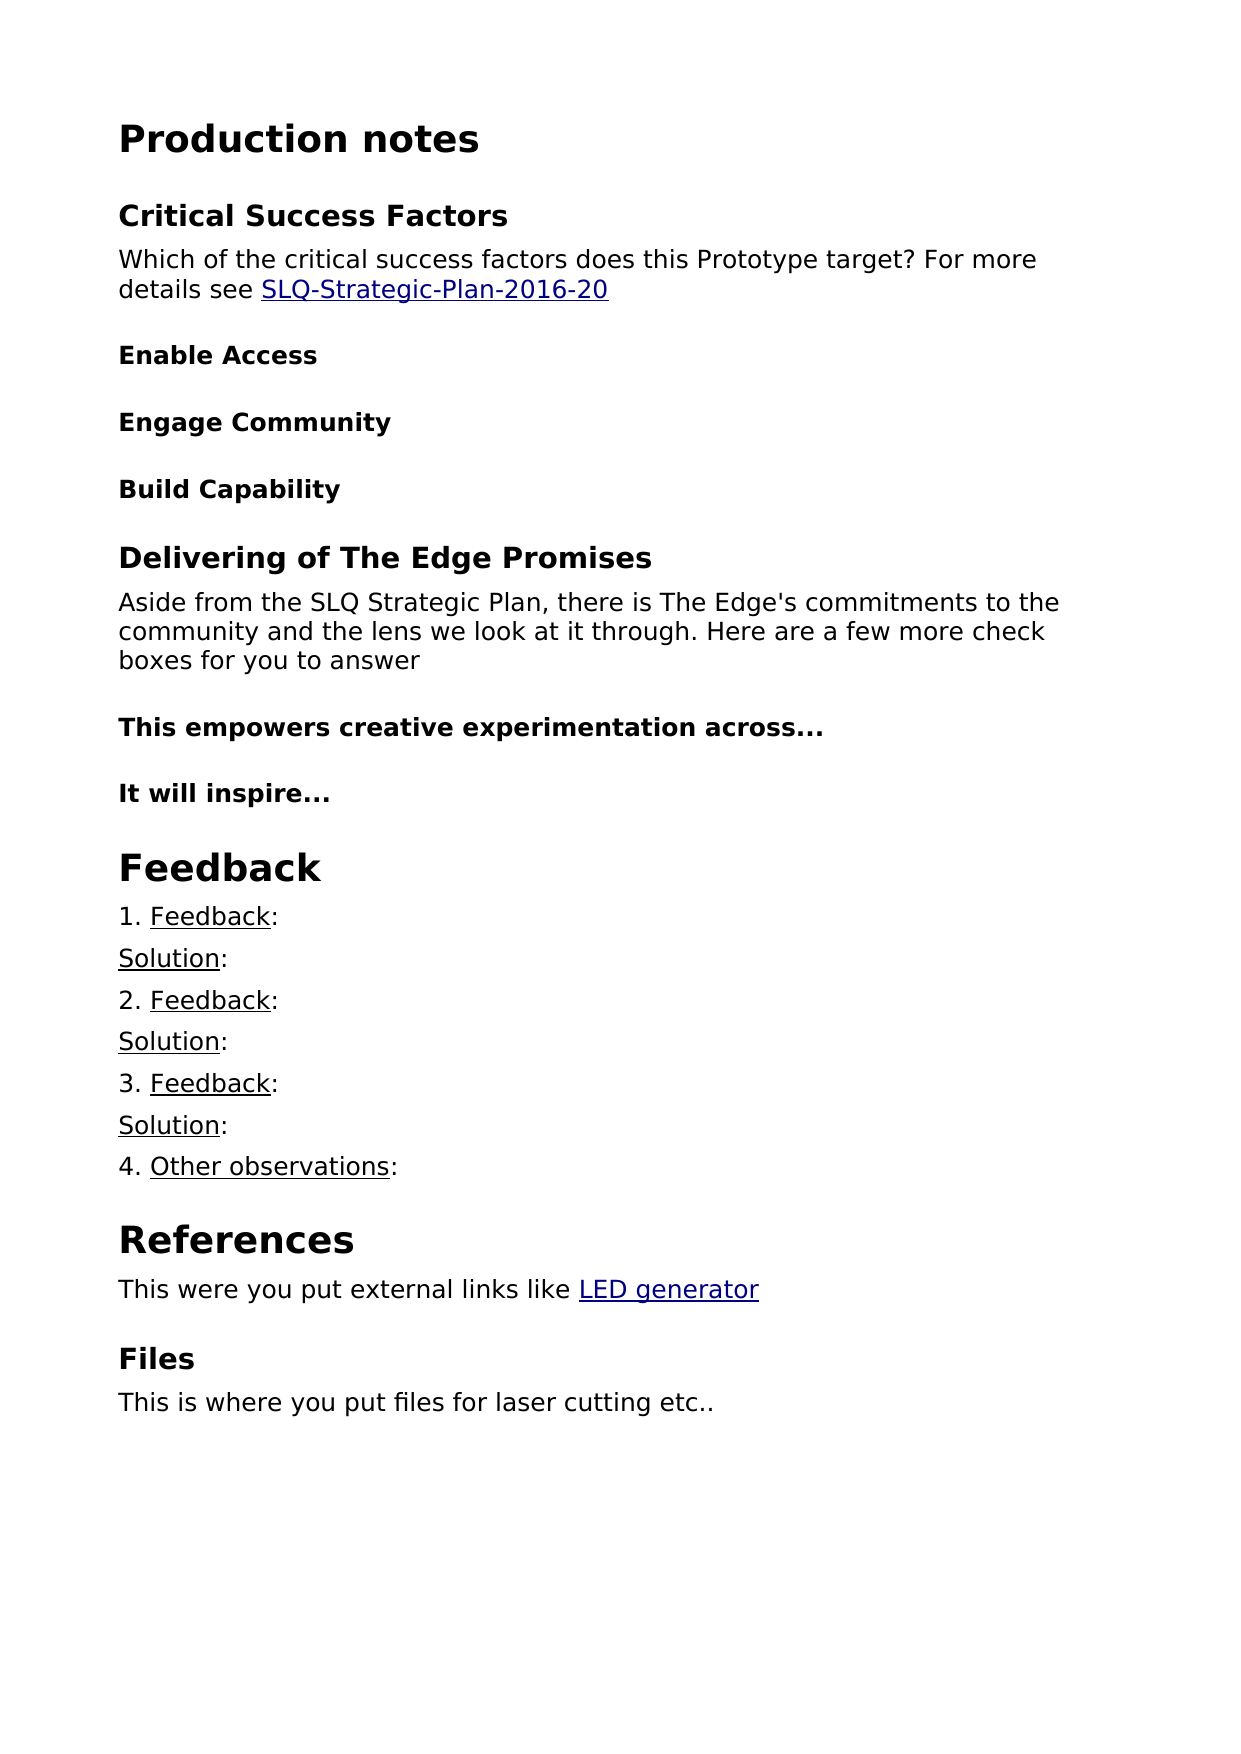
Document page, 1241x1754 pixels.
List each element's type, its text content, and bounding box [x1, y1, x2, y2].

text Aside from the SLQ Strategic Plan, there is The Edge's commitments to the community and the lens we look at it through. Here are a few more check boxes for you to answer [118, 588, 1122, 676]
text Solution: [118, 1027, 1122, 1057]
text 1. Feedback: [118, 902, 1122, 932]
subtitle Build Capability [118, 475, 1122, 504]
text Solution: [118, 1111, 1122, 1140]
subtitle It will inspire... [118, 780, 1122, 809]
subtitle Engage Community [118, 408, 1122, 437]
text Solution: [118, 944, 1122, 973]
subtitle Enable Access [118, 342, 1122, 371]
text Which of the critical success factors does this Prototype target? For more details see SLQ-Strategic-Plan-2016-20 [118, 246, 1122, 304]
text 4. Other observations: [118, 1152, 1122, 1182]
text 2. Feedback: [118, 986, 1122, 1015]
subtitle This empowers creative experimentation across... [118, 713, 1122, 742]
subtitle Critical Success Factors [118, 199, 1122, 233]
subtitle References [118, 1219, 1122, 1263]
text This were you put external links like LED generator [118, 1275, 1122, 1304]
subtitle Files [118, 1342, 1122, 1376]
text 3. Feedback: [118, 1069, 1122, 1098]
subtitle Feedback [118, 846, 1122, 890]
subtitle Production notes [118, 118, 1122, 162]
subtitle Delivering of The Edge Promises [118, 542, 1122, 576]
text This is where you put files for laser cutting etc.. [118, 1388, 1122, 1418]
